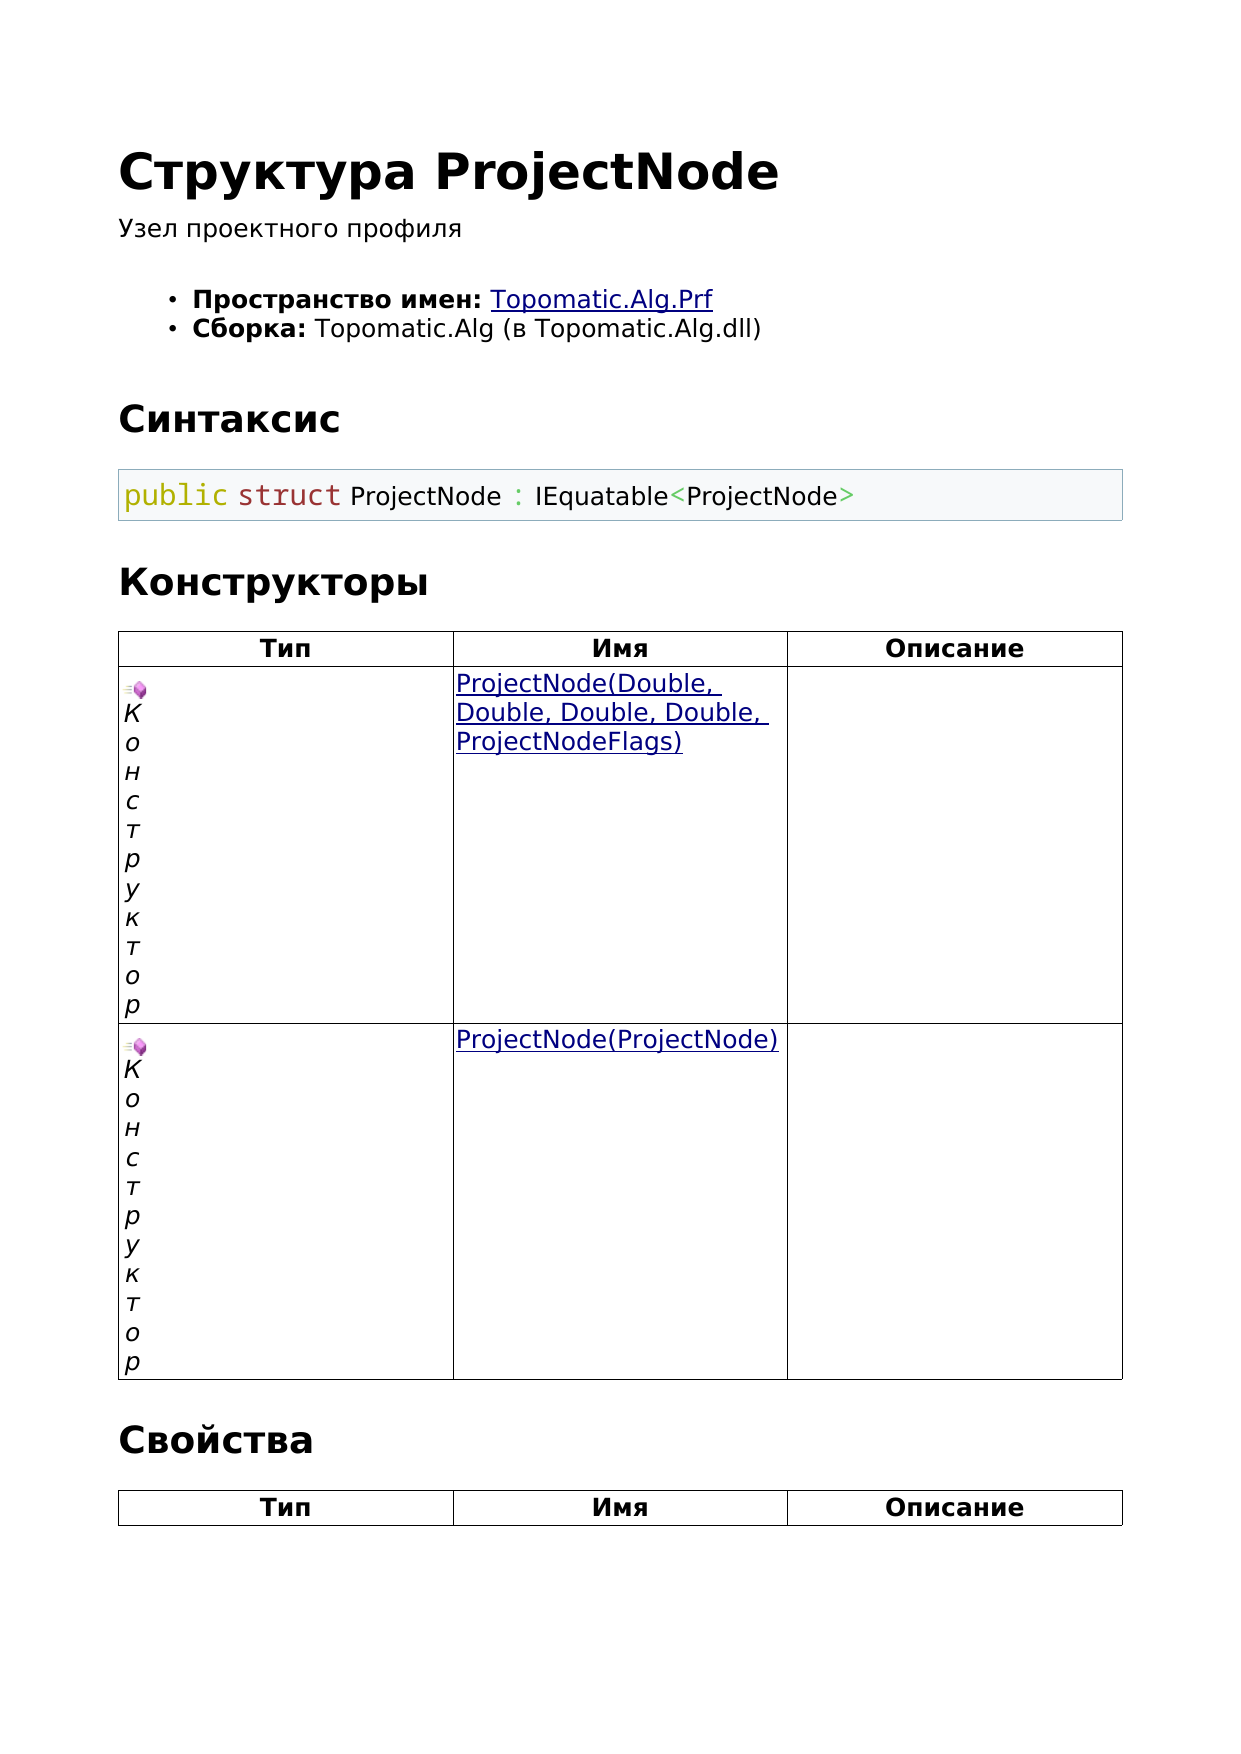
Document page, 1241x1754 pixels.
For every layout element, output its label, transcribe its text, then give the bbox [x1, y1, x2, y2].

table_cell [788, 1024, 1122, 1379]
picture [121, 1038, 147, 1056]
table_cell ProjectNode(ProjectNode) [454, 1024, 787, 1379]
picture [121, 681, 147, 699]
table_header Описание [788, 632, 1122, 666]
subtitle Свойства [118, 1419, 1122, 1463]
table_header Имя [454, 632, 787, 666]
table_cell [119, 1024, 453, 1379]
subtitle Структура ProjectNode [118, 143, 1122, 201]
table_cell [119, 667, 453, 1023]
table_header public struct ProjectNode : IEquatable<ProjectNode> [119, 470, 1122, 520]
list Сборка: Topomatic.Alg (в Topomatic.Alg.dll) [177, 314, 1122, 343]
table_header Тип [119, 632, 453, 666]
table_header Тип [119, 1491, 453, 1525]
table_cell ProjectNode(Double, Double, Double, Double, ProjectNodeFlags) [454, 667, 787, 1023]
subtitle Синтаксис [118, 398, 1122, 441]
subtitle Конструкторы [118, 560, 1122, 604]
table_header Описание [788, 1491, 1122, 1525]
text Узел проектного профиля [118, 214, 1122, 243]
table_header Имя [454, 1491, 787, 1525]
list Пространство имен: Topomatic.Alg.Prf [177, 285, 1122, 314]
table_cell [788, 667, 1122, 1023]
